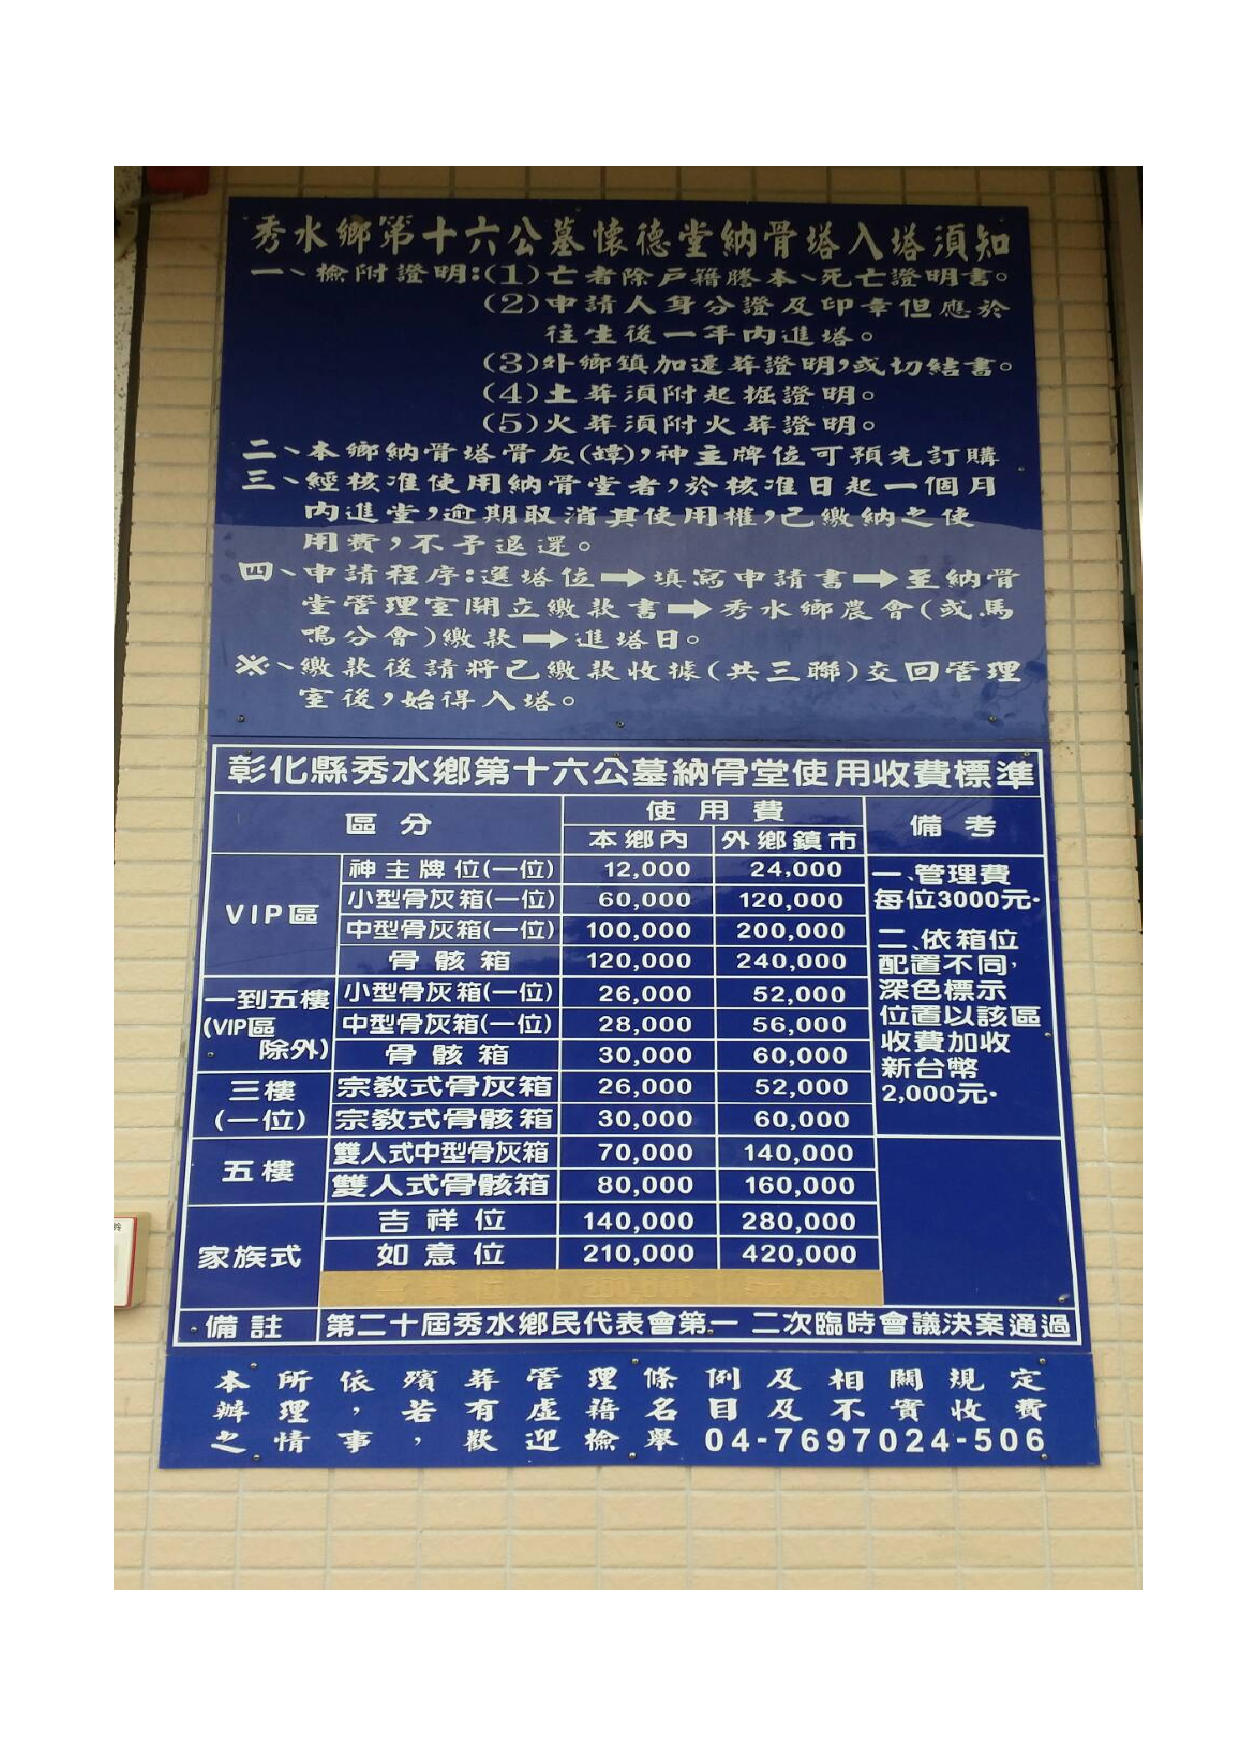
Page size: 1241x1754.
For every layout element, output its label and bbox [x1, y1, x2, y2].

picture [114, 166, 1143, 1590]
